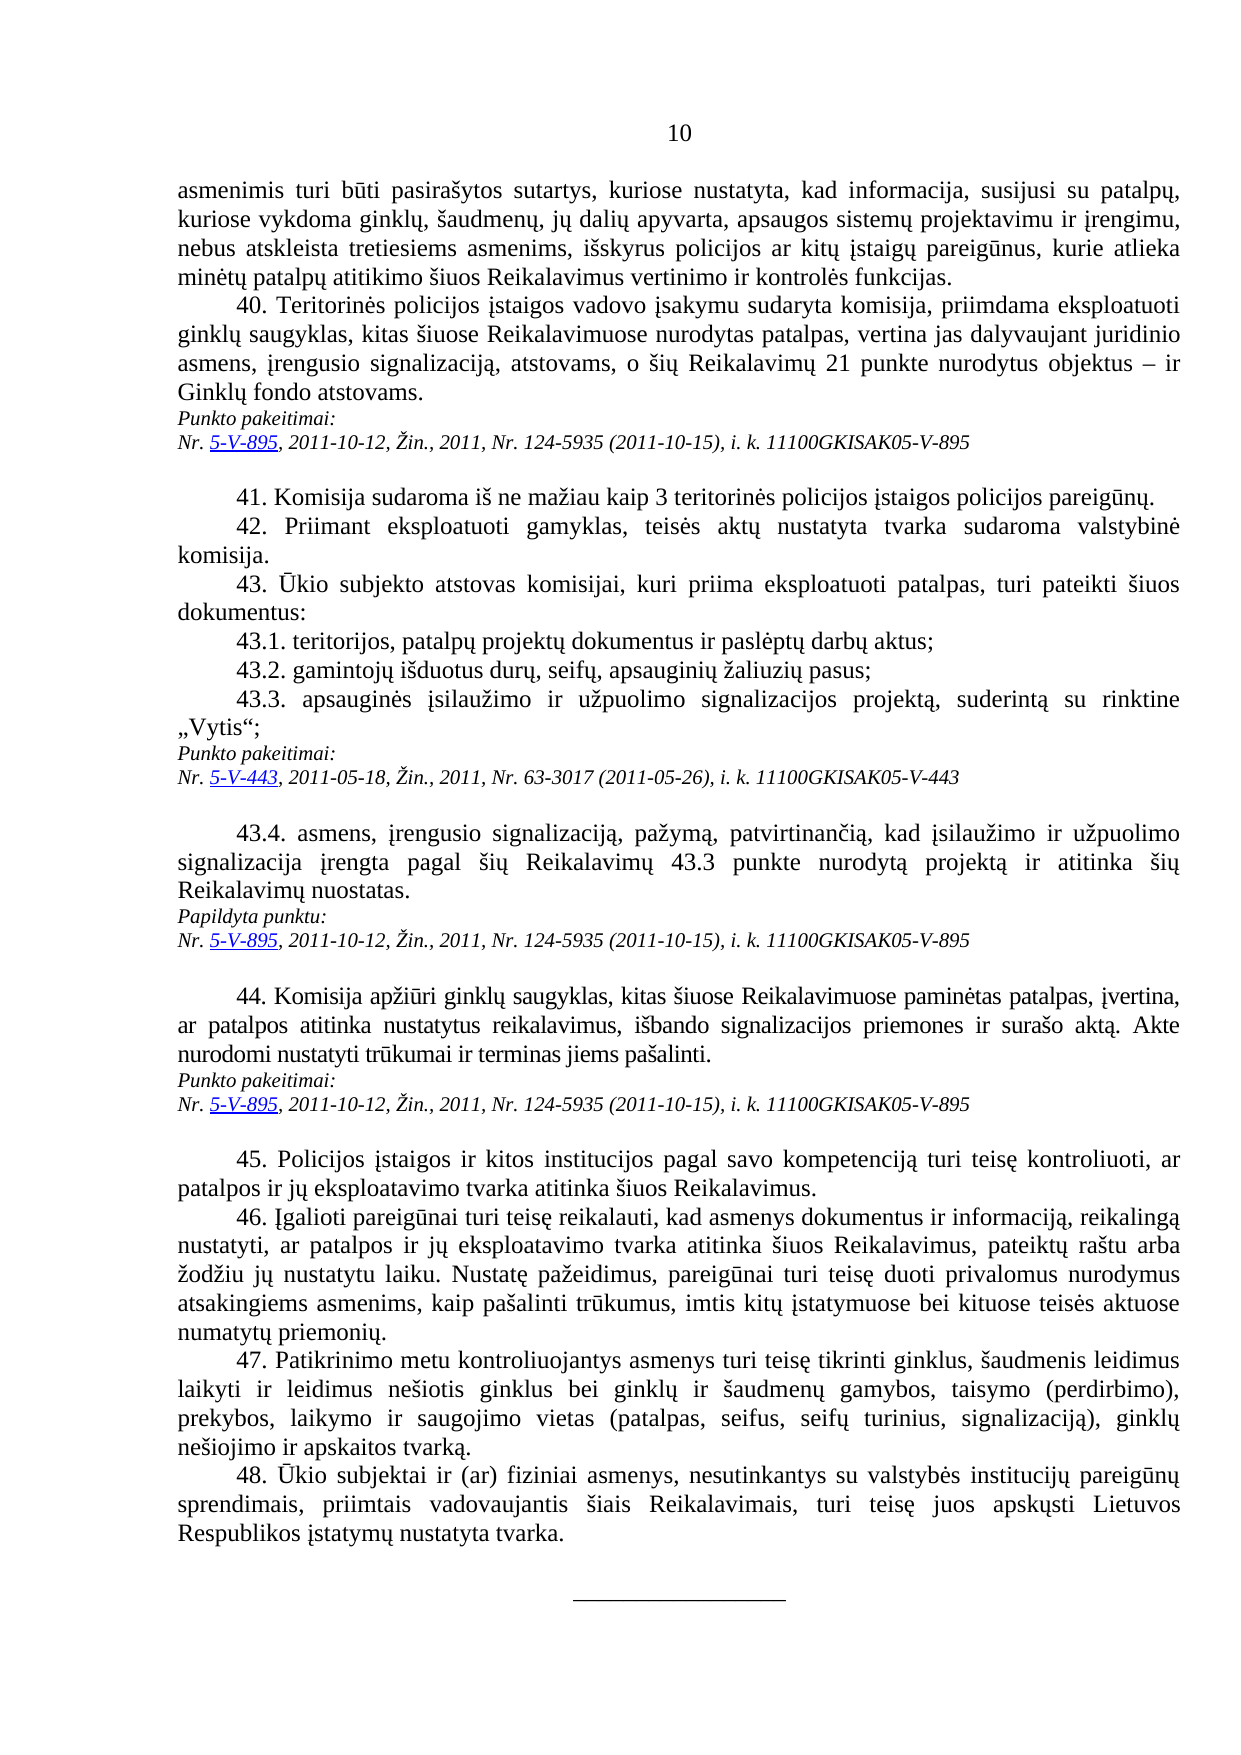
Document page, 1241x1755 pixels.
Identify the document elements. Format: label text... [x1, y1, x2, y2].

text 43. Ūkio subjekto atstovas komisijai, kuri priima eksploatuoti patalpas, turi pateikti šiuos dokumentus: [177, 569, 1181, 626]
text 45. Policijos įstaigos ir kitos institucijos pagal savo kompetenciją turi teisę kontroliuoti, ar patalpos ir jų eksploatavimo tvarka atitinka šiuos Reikalavimus. [177, 1144, 1181, 1202]
text 47. Patikrinimo metu kontroliuojantys asmenys turi teisę tikrinti ginklus, šaudmenis leidimus laikyti ir leidimus nešiotis ginklus bei ginklų ir šaudmenų gamybos, taisymo (perdirbimo), prekybos, laikymo ir saugojimo vietas (patalpas, seifus, seifų turinius, signalizaciją), ginklų nešiojimo ir apskaitos tvarką. [177, 1346, 1181, 1461]
text 43.1. teritorijos, patalpų projektų dokumentus ir paslėptų darbų aktus; [177, 626, 1181, 655]
text Punkto pakeitimai: [177, 741, 1181, 765]
text 42. Priimant eksploatuoti gamyklas, teisės aktų nustatyta tvarka sudaroma valstybinė komisija. [177, 511, 1181, 569]
text 48. Ūkio subjektai ir (ar) fiziniai asmenys, nesutinkantys su valstybės institucijų pareigūnų sprendimais, priimtais vadovaujantis šiais Reikalavimais, turi teisę juos apskųsti Lietuvos Respublikos įstatymų nustatyta tvarka. [177, 1461, 1181, 1547]
text 40. Teritorinės policijos įstaigos vadovo įsakymu sudaryta komisija, priimdama eksploatuoti ginklų saugyklas, kitas šiuose Reikalavimuose nurodytas patalpas, vertina jas dalyvaujant juridinio asmens, įrengusio signalizaciją, atstovams, o šių Reikalavimų 21 punkte nurodytus objektus – ir Ginklų fondo atstovams. [177, 291, 1181, 406]
text 44. Komisija apžiūri ginklų saugyklas, kitas šiuose Reikalavimuose paminėtas patalpas, įvertina, ar patalpos atitinka nustatytus reikalavimus, išbando signalizacijos priemones ir surašo aktą. Akte nurodomi nustatyti trūkumai ir terminas jiems pašalinti. [177, 981, 1181, 1067]
text Papildyta punktu: [177, 904, 1181, 928]
text 43.2. gamintojų išduotus durų, seifų, apsauginių žaliuzių pasus; [177, 655, 1181, 684]
text Nr. 5-V-895, 2011-10-12, Žin., 2011, Nr. 124-5935 (2011-10-15), i. k. 11100GKISAK05-V-895 [177, 430, 1181, 454]
text Nr. 5-V-443, 2011-05-18, Žin., 2011, Nr. 63-3017 (2011-05-26), i. k. 11100GKISAK05-V-443 [177, 765, 1181, 789]
text 41. Komisija sudaroma iš ne mažiau kaip 3 teritorinės policijos įstaigos policijos pareigūnų. [177, 482, 1181, 511]
text Nr. 5-V-895, 2011-10-12, Žin., 2011, Nr. 124-5935 (2011-10-15), i. k. 11100GKISAK05-V-895 [177, 928, 1181, 952]
text 43.4. asmens, įrengusio signalizaciją, pažymą, patvirtinančią, kad įsilaužimo ir užpuolimo signalizacija įrengta pagal šių Reikalavimų 43.3 punkte nurodytą projektą ir atitinka šių Reikalavimų nuostatas. [177, 818, 1181, 904]
text Nr. 5-V-895, 2011-10-12, Žin., 2011, Nr. 124-5935 (2011-10-15), i. k. 11100GKISAK05-V-895 [177, 1092, 1181, 1116]
text 46. Įgalioti pareigūnai turi teisę reikalauti, kad asmenys dokumentus ir informaciją, reikalingą nustatyti, ar patalpos ir jų eksploatavimo tvarka atitinka šiuos Reikalavimus, pateiktų raštu arba žodžiu jų nustatytu laiku. Nustatę pažeidimus, pareigūnai turi teisę duoti privalomus nurodymus atsakingiems asmenims, kaip pašalinti trūkumus, imtis kitų įstatymuose bei kituose teisės aktuose numatytų priemonių. [177, 1202, 1181, 1346]
text asmenimis turi būti pasirašytos sutartys, kuriose nustatyta, kad informacija, susijusi su patalpų, kuriose vykdoma ginklų, šaudmenų, jų dalių apyvarta, apsaugos sistemų projektavimu ir įrengimu, nebus atskleista tretiesiems asmenims, išskyrus policijos ar kitų įstaigų pareigūnus, kurie atlieka minėtų patalpų atitikimo šiuos Reikalavimus vertinimo ir kontrolės funkcijas. [177, 176, 1181, 291]
text Punkto pakeitimai: [177, 1067, 1181, 1092]
text _________________ [177, 1576, 1181, 1604]
text Punkto pakeitimai: [177, 406, 1181, 430]
text 43.3. apsauginės įsilaužimo ir užpuolimo signalizacijos projektą, suderintą su rinktine „Vytis“; [177, 684, 1181, 741]
